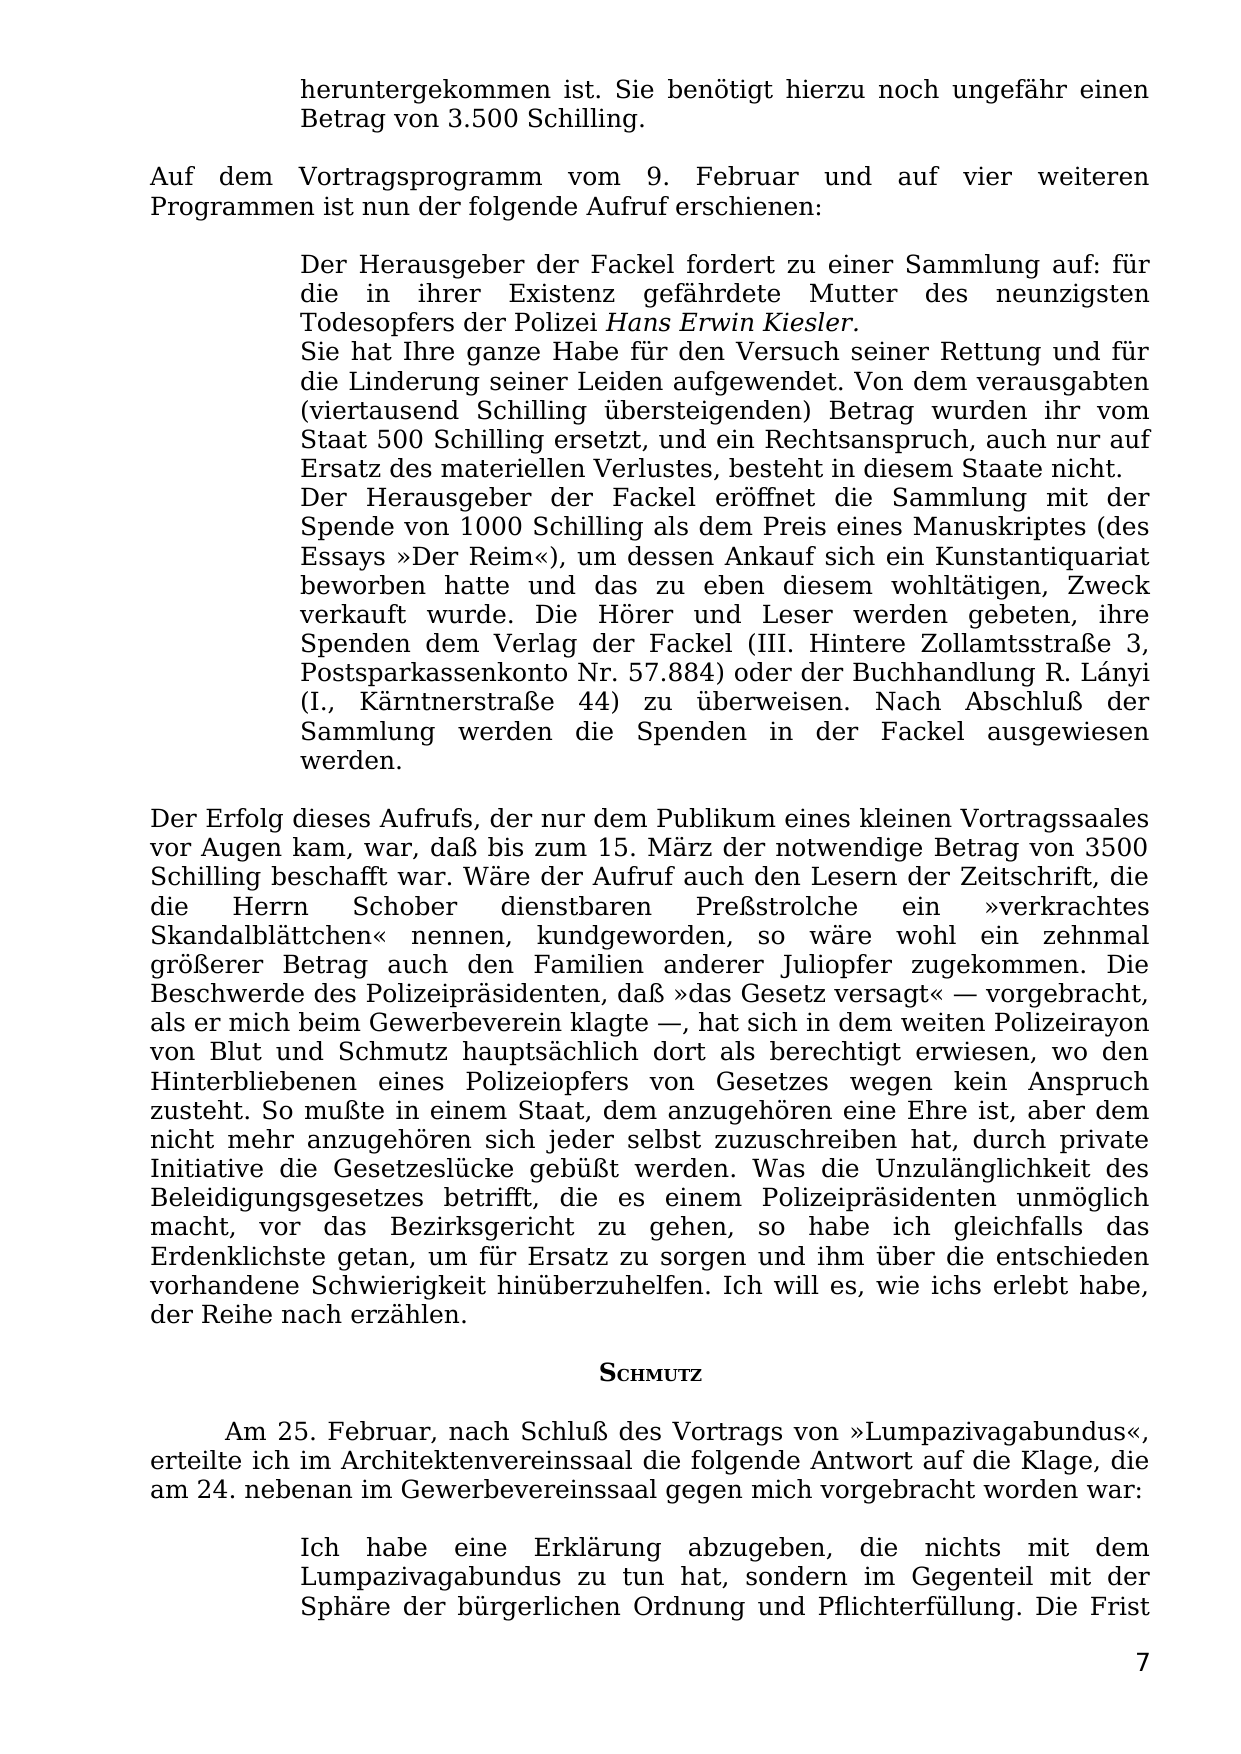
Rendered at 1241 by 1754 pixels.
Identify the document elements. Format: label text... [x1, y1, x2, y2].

text Der Erfolg dieses Aufrufs, der nur dem Publikum eines kleinen Vortragssaales vor Augen kam, war, daß bis zum 15. März der notwendige Betrag von 3500 Schilling beschafft war. Wäre der Aufruf auch den Lesern der Zeitschrift, die die Herrn Schober dienstbaren Preßstrolche ein »verkrachtes Skandalblättchen« nennen, kundgeworden, so wäre wohl ein zehnmal größerer Betrag auch den Familien anderer Juliopfer zugekommen. Die Beschwerde des Polizeipräsidenten, daß »das Gesetz versagt« — vorgebracht, als er mich beim Gewerbeverein klagte —, hat sich in dem weiten Polizeirayon von Blut und Schmutz hauptsächlich dort als berechtigt erwiesen, wo den Hinterbliebenen eines Polizeiopfers von Gesetzes wegen kein Anspruch zusteht. So mußte in einem Staat, dem anzugehören eine Ehre ist, aber dem nicht mehr anzugehören sich jeder selbst zuzuschreiben hat, durch private Initiative die Gesetzeslücke gebüßt werden. Was die Unzulänglichkeit des Beleidigungsgesetzes betrifft, die es einem Polizeipräsidenten unmöglich macht, vor das Bezirksgericht zu gehen, so habe ich gleichfalls das Erdenklichste getan, um für Ersatz zu sorgen und ihm über die entschieden vorhandene Schwierigkeit hinüberzuhelfen. Ich will es, wie ichs erlebt habe, der Reihe nach erzählen. [150, 804, 1151, 1329]
text heruntergekommen ist. Sie benötigt hierzu noch ungefähr einen Betrag von 3.500 Schilling. [300, 75, 1151, 133]
text Der Herausgeber der Fackel eröffnet die Sammlung mit der Spende von 1000 Schilling als dem Preis eines Manuskriptes (des Essays »Der Reim«), um dessen Ankauf sich ein Kunstantiquariat beworben hatte und das zu eben diesem wohltätigen, Zweck verkauft wurde. Die Hörer und Leser werden gebeten, ihre Spenden dem Verlag der Fackel (III. Hintere Zollamtsstraße 3, Postsparkassenkonto Nr. 57.884) oder der Buchhandlung R. Lányi (I., Kärntnerstraße 44) zu überweisen. Nach Abschluß der Sammlung werden die Spenden in der Fackel ausgewiesen werden. [300, 483, 1151, 775]
text Auf dem Vortragsprogramm vom 9. Februar und auf vier weiteren Programmen ist nun der folgende Aufruf erschienen: [150, 162, 1151, 221]
text Sie hat Ihre ganze Habe für den Versuch seiner Rettung und für die Linderung seiner Leiden aufgewendet. Von dem verausgabten (viertausend Schilling übersteigenden) Betrag wurden ihr vom Staat 500 Schilling ersetzt, und ein Rechtsanspruch, auch nur auf Ersatz des materiellen Verlustes, besteht in diesem Staate nicht. [300, 337, 1151, 483]
text Der Herausgeber der Fackel fordert zu einer Sammlung auf: für die in ihrer Existenz gefährdete Mutter des neunzigsten Todesopfers der Polizei Hans Erwin Kiesler. [300, 250, 1151, 337]
text Ich habe eine Erklärung abzugeben, die nichts mit dem Lumpazivagabundus zu tun hat, sondern im Gegenteil mit der Sphäre der bürgerlichen Ordnung und Pflichterfüllung. Die Frist [300, 1533, 1151, 1621]
text Am 25. Februar, nach Schluß des Vortrags von »Lumpazivagabundus«, erteilte ich im Architektenvereinssaal die folgende Antwort auf die Klage, die am 24. nebenan im Gewerbevereinssaal gegen mich vorgebracht worden war: [150, 1417, 1151, 1504]
text Schmutz [150, 1329, 1151, 1387]
